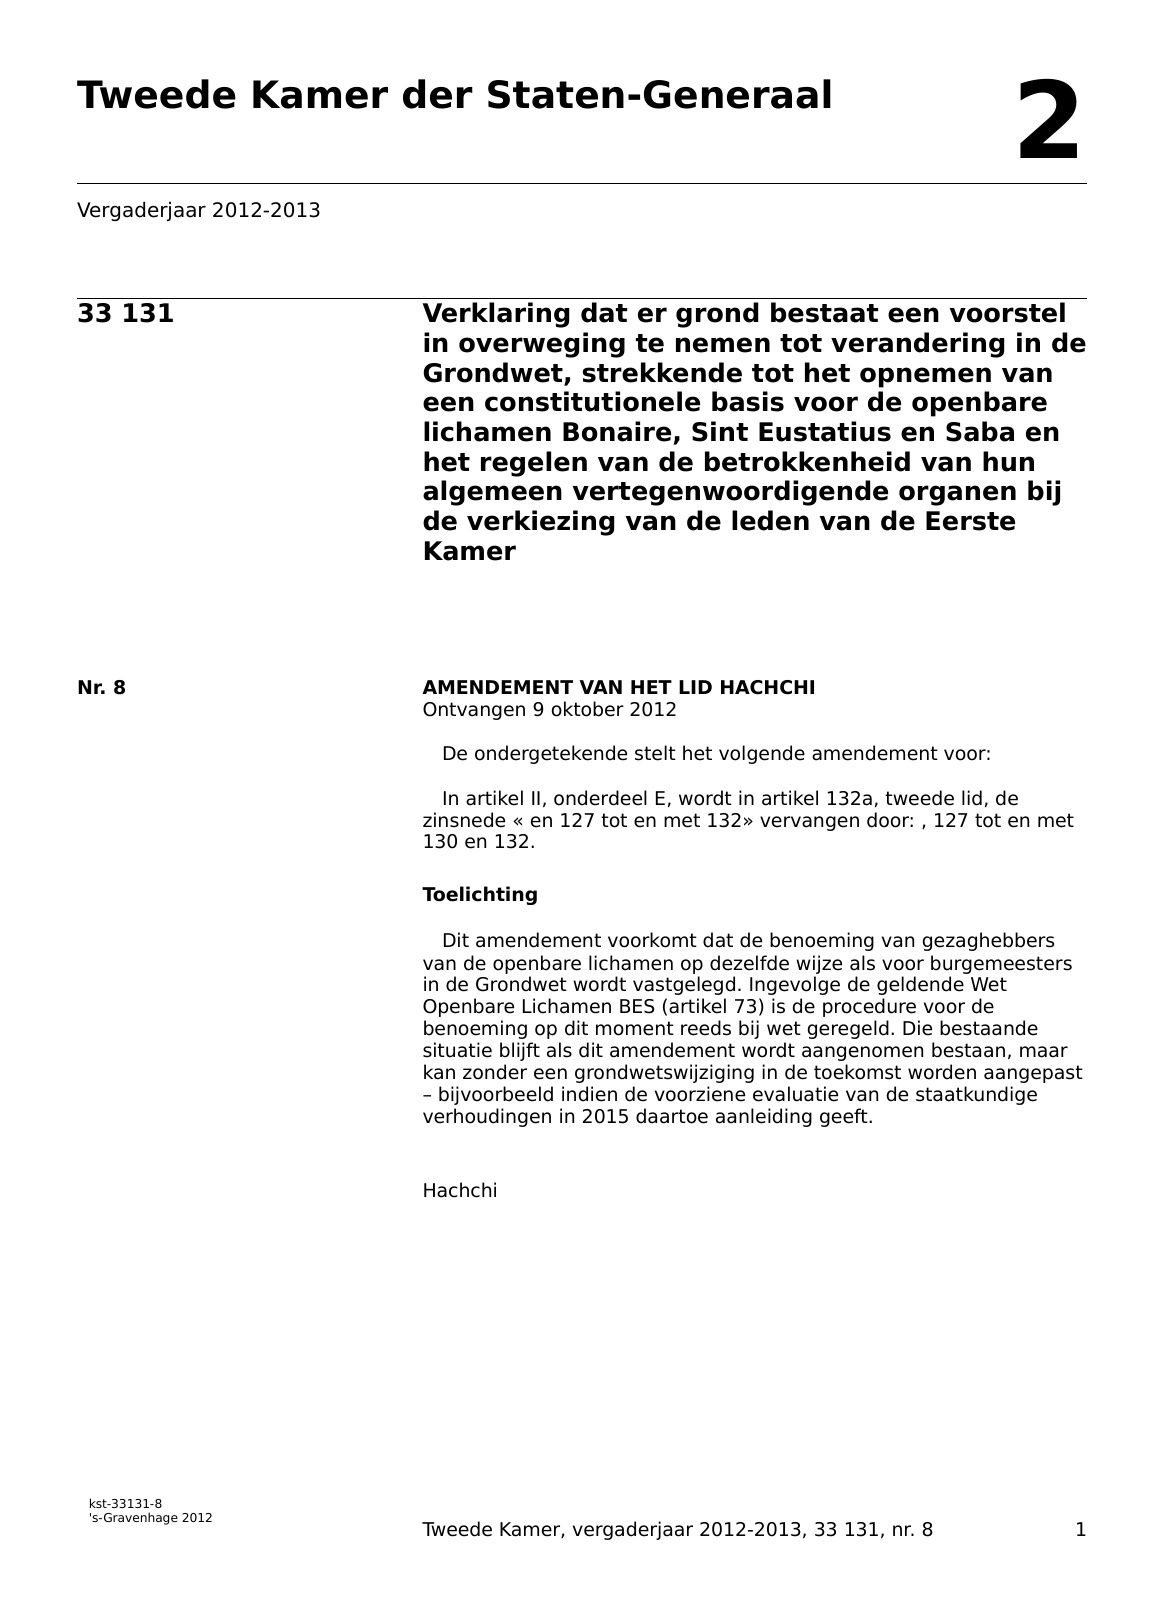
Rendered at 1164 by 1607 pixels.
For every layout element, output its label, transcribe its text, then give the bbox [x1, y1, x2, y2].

subtitle Nr. 8 AMENDEMENT VAN HET LID HACHCHI [77, 677, 1087, 699]
text Hachchi [422, 1158, 1087, 1202]
text Dit amendement voorkomt dat de benoeming van gezaghebbers van de openbare lichamen op dezelfde wijze als voor burgemeesters in de Grondwet wordt vastgelegd. Ingevolge de geldende Wet Openbare Lichamen BES (artikel 73) is de procedure voor de benoeming op dit moment reeds bij wet geregeld. Die bestaande situatie blijft als dit amendement wordt aangenomen bestaan, maar kan zonder een grondwetswijziging in de toekomst worden aangepast – bijvoorbeeld indien de voorziene evaluatie van de staatkundige verhoudingen in 2015 daartoe aanleiding geeft. [422, 930, 1087, 1128]
table_cell Vergaderjaar 2012-2013 [77, 184, 1087, 298]
text In artikel II, onderdeel E, wordt in artikel 132a, tweede lid, de zinsnede « en 127 tot en met 132» vervangen door: , 127 tot en met 130 en 132. [422, 787, 1087, 853]
subtitle 33 131 Verklaring dat er grond bestaat een voorstel in overweging te nemen tot verandering in de Grondwet, strekkende tot het opnemen van een constitutionele basis voor de openbare lichamen Bonaire, Sint Eustatius en Saba en het regelen van de betrokkenheid van hun algemeen vertegenwoordigende organen bij de verkiezing van de leden van de Eerste Kamer [77, 299, 1087, 566]
table_header 2 [886, 59, 1087, 183]
table_header Tweede Kamer der Staten-Generaal [77, 59, 886, 183]
subtitle Toelichting [422, 883, 1087, 905]
text 's-Gravenhage 2012 [88, 1511, 323, 1525]
text kst-33131-8 [88, 1497, 323, 1511]
text Ontvangen 9 oktober 2012 [422, 699, 1087, 721]
text De ondergetekende stelt het volgende amendement voor: [422, 743, 1087, 765]
